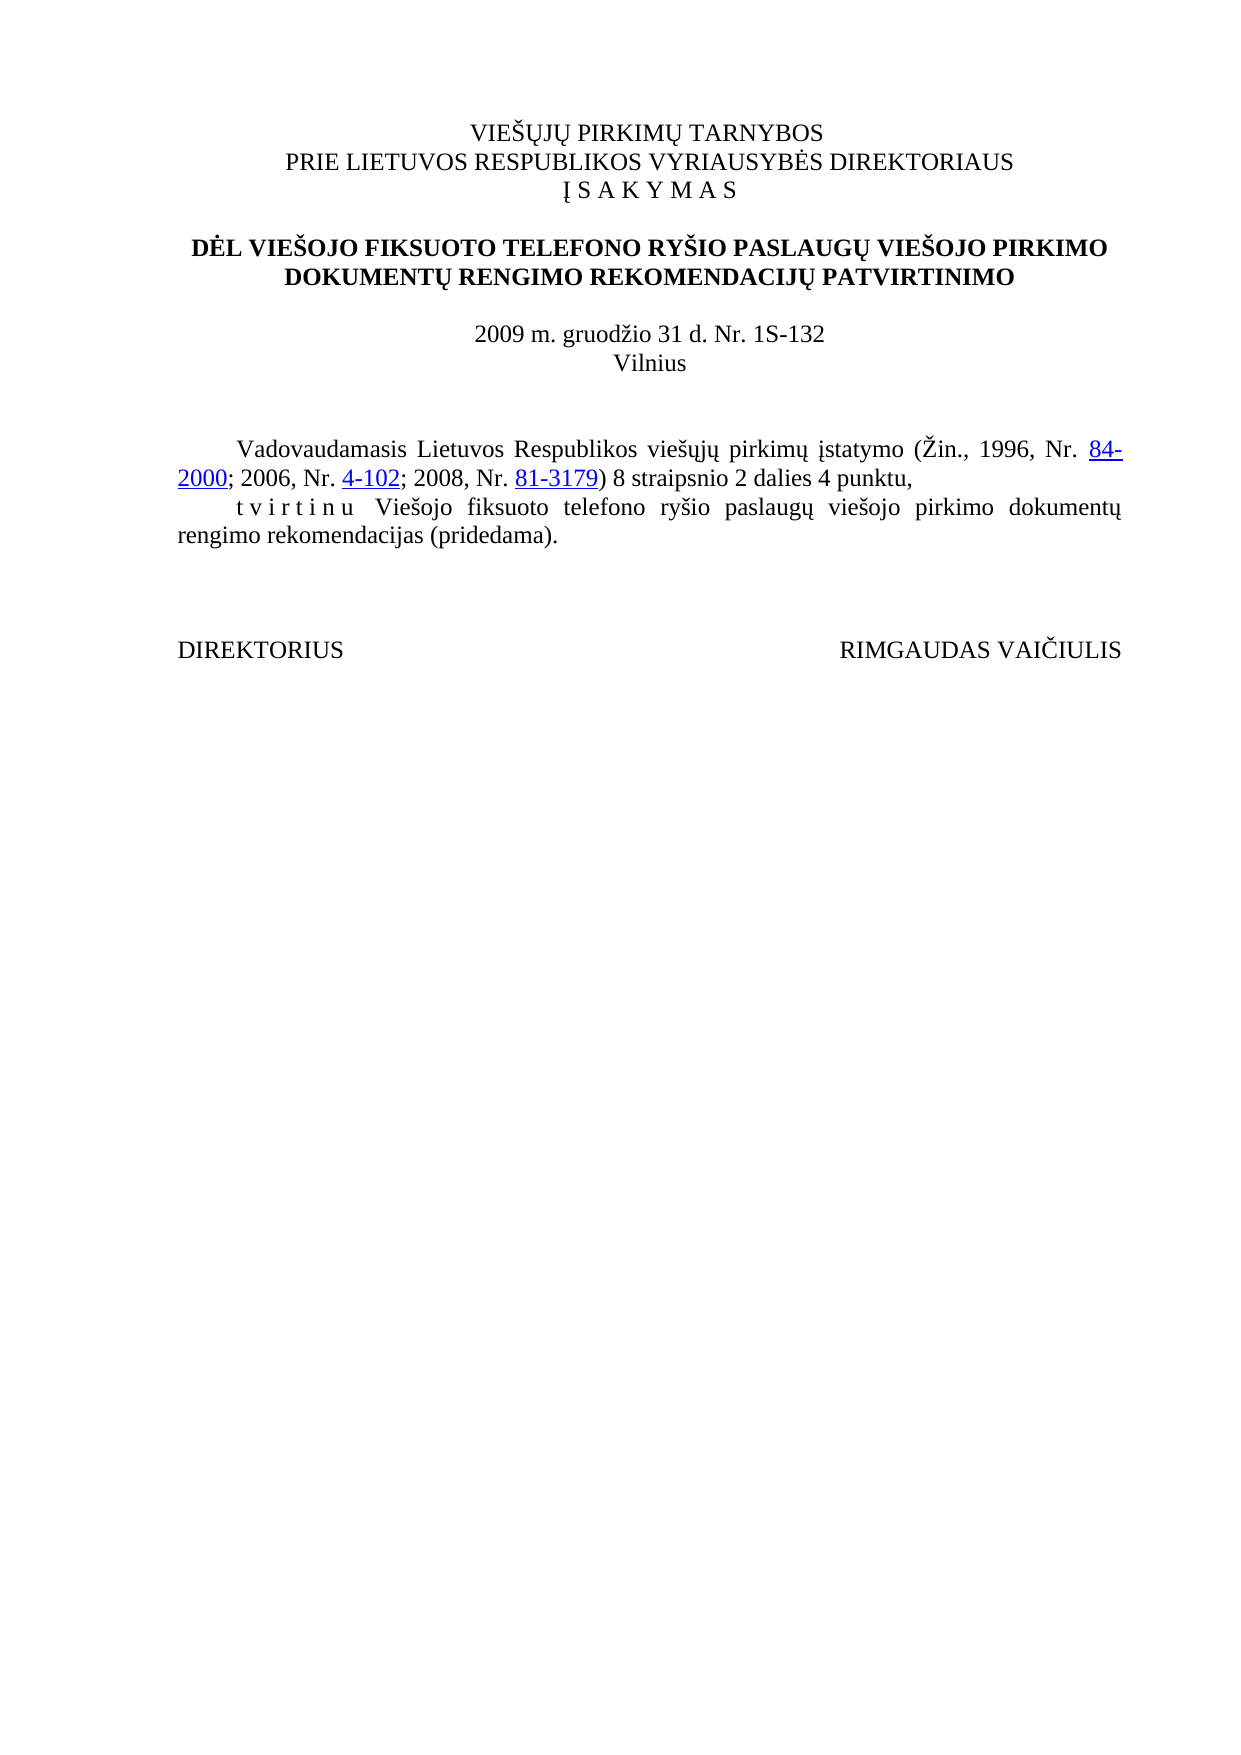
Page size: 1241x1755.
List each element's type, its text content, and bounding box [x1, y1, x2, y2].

text Vilnius [177, 348, 1122, 377]
text ĮSAKYMAS [177, 176, 1122, 204]
text 2009 m. gruodžio 31 d. Nr. 1S-132 [177, 319, 1122, 348]
text Vadovaudamasis Lietuvos Respublikos viešųjų pirkimų įstatymo (Žin., 1996, Nr. 84-2000; 2006, Nr. 4-102; 2008, Nr. 81-3179) 8 straipsnio 2 dalies 4 punktu, [177, 434, 1122, 492]
text DĖL VIEŠOJO FIKSUOTO TELEFONO RYŠIO PASLAUGŲ VIEŠOJO PIRKIMO DOKUMENTŲ RENGIMO REKOMENDACIJŲ PATVIRTINIMO [177, 233, 1122, 291]
text PRIE LIETUVOS RESPUBLIKOS VYRIAUSYBĖS DIREKTORIAUS [177, 147, 1122, 176]
text VIEŠŲJŲ PIRKIMŲ TARNYBOS [177, 118, 1122, 147]
text tvirtinu Viešojo fiksuoto telefono ryšio paslaugų viešojo pirkimo dokumentų rengimo rekomendacijas (pridedama). [177, 492, 1122, 549]
text Direktorius Rimgaudas Vaičiulis [177, 636, 1122, 664]
